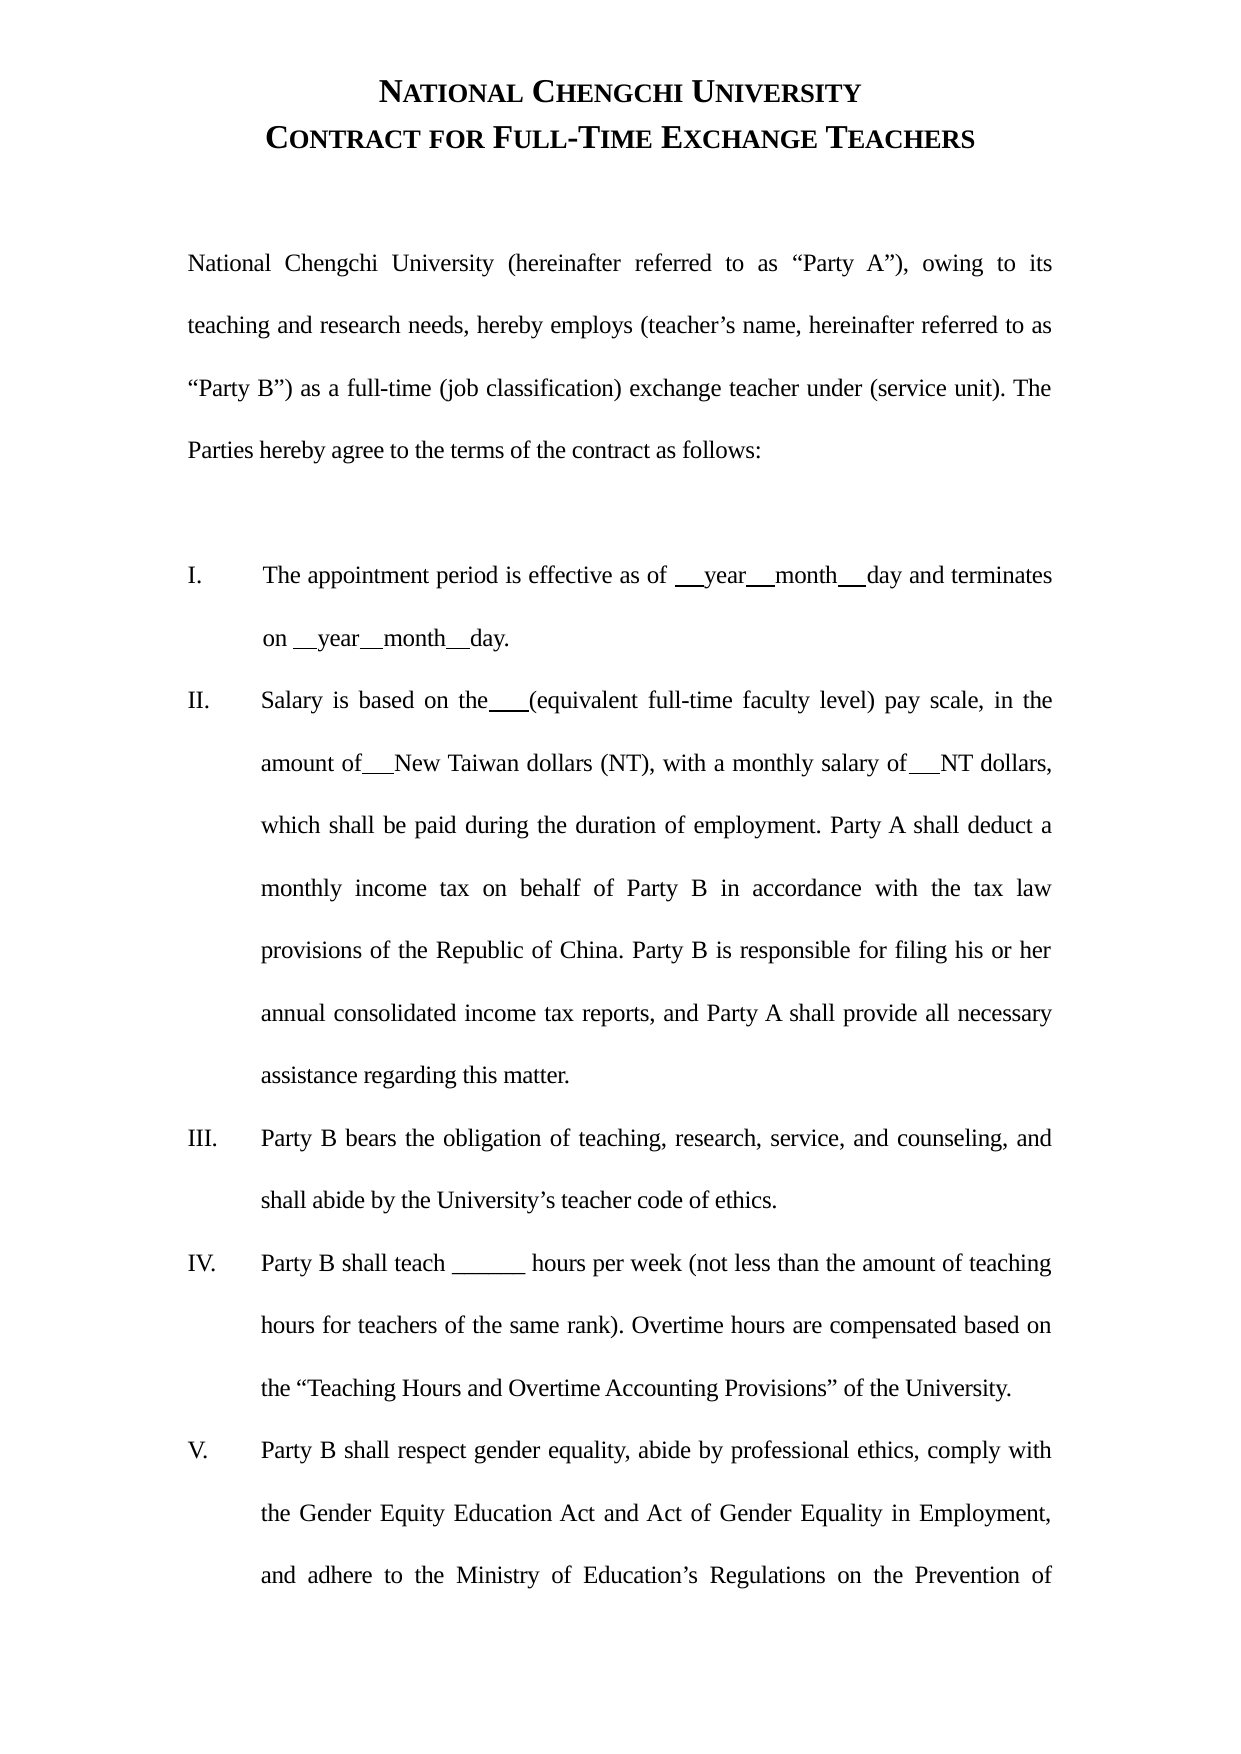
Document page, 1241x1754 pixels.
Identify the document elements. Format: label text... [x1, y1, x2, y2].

text IV. Party B shall teach ______ hours per week (not less than the amount of teaching hours for teachers of the same rank). Overtime hours are compensated based on the “Teaching Hours and Overtime Accounting Provisions” of the University. [187, 1220, 1053, 1408]
text National Chengchi University (hereinafter referred to as “Party A”), owing to its teaching and research needs, hereby employs (teacher’s name, hereinafter referred to as “Party B”) as a full-time (job classification) exchange teacher under (service unit). The Parties hereby agree to the terms of the contract as follows: [187, 220, 1053, 470]
text II. Salary is based on the (equivalent full-time faculty level) pay scale, in the amount of New Taiwan dollars (NT), with a monthly salary of NT dollars, which shall be paid during the duration of employment. Party A shall deduct a monthly income tax on behalf of Party B in accordance with the tax law provisions of the Republic of China. Party B is responsible for filing his or her annual consolidated income tax reports, and Party A shall provide all necessary assistance regarding this matter. [187, 658, 1053, 1095]
text I. The appointment period is effective as of year month day and terminates on year month day. [187, 533, 1053, 658]
text III. Party B bears the obligation of teaching, research, service, and counseling, and shall abide by the University’s teacher code of ethics. [187, 1095, 1053, 1220]
text V. Party B shall respect gender equality, abide by professional ethics, comply with the Gender Equity Education Act and Act of Gender Equality in Employment, and adhere to the Ministry of Education’s Regulations on the Prevention of [187, 1408, 1053, 1595]
text National Chengchi University Contract for Full-Time Exchange Teachers [187, 66, 1053, 158]
